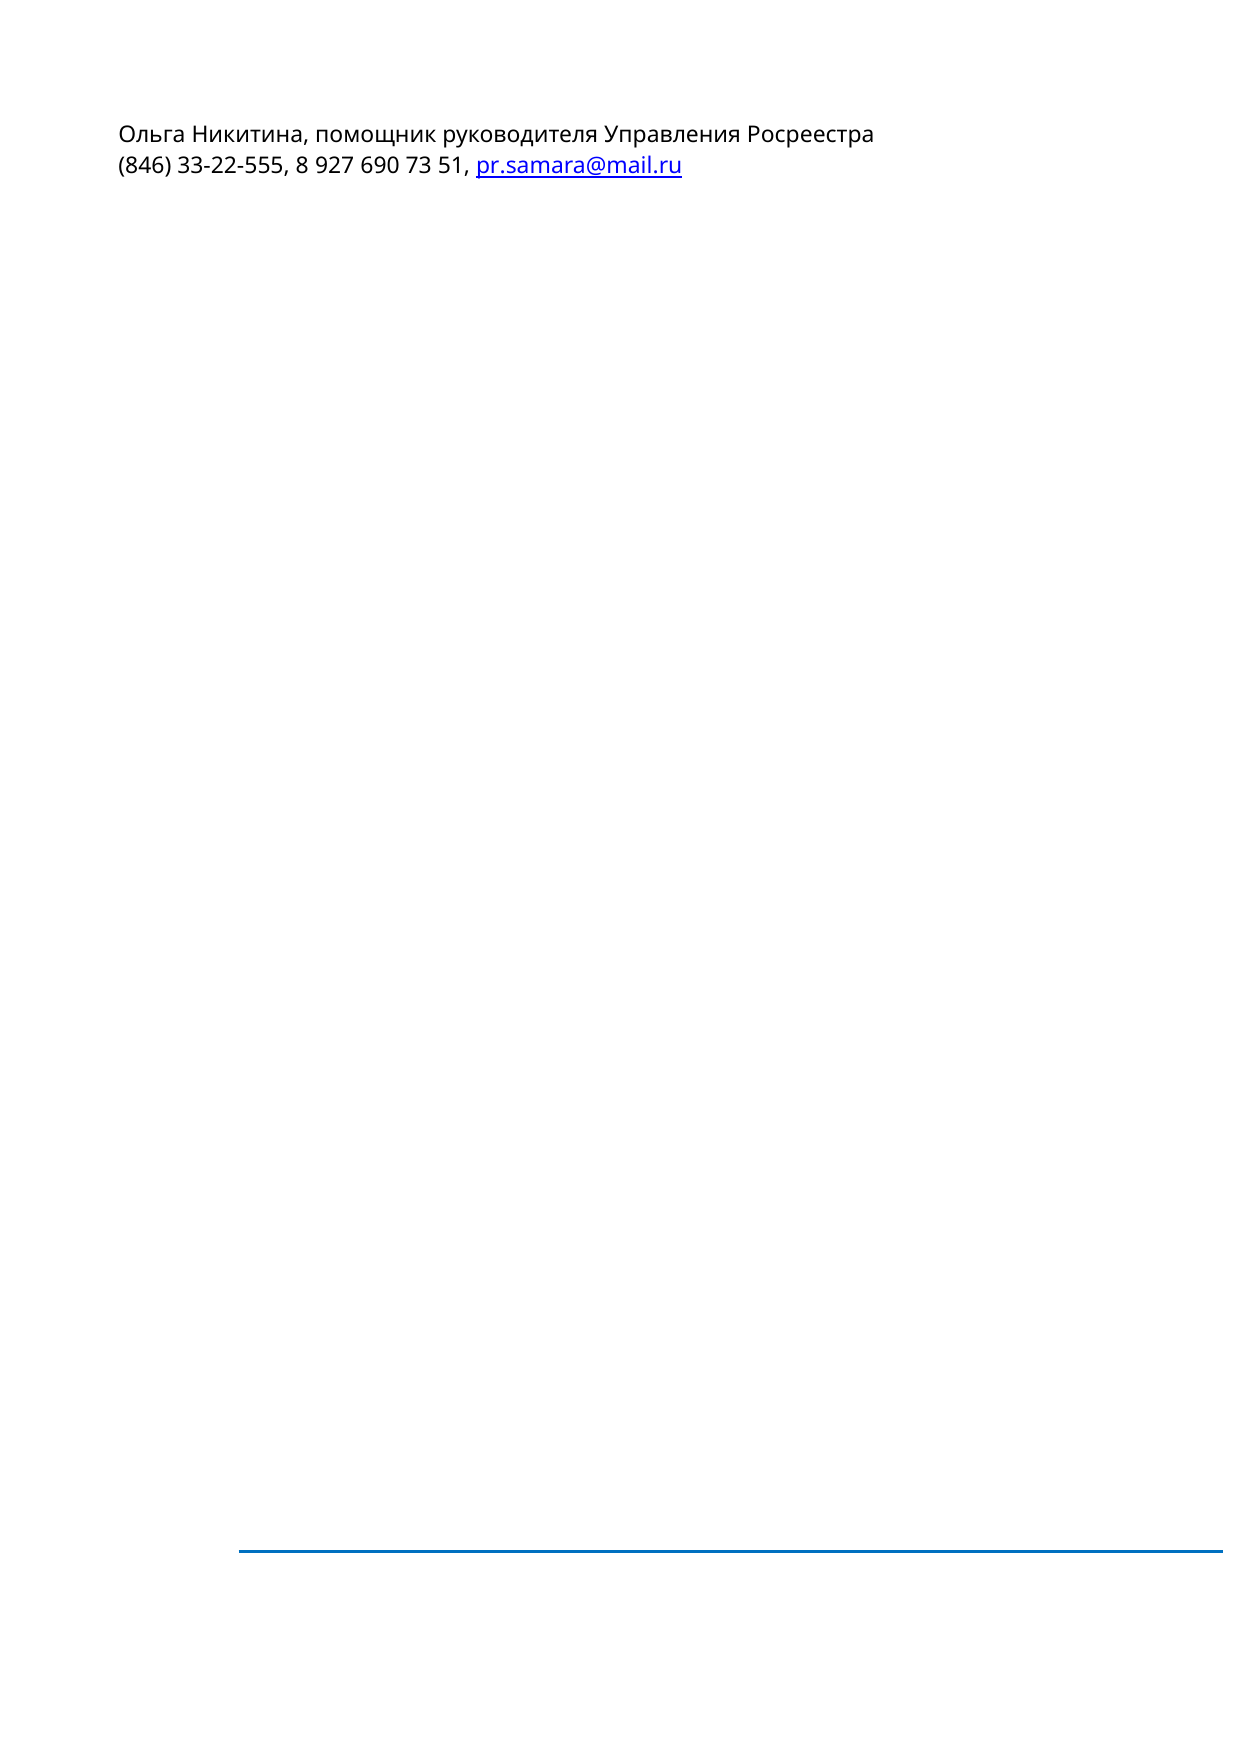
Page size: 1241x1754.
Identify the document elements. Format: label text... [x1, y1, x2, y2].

text (846) 33-22-555, 8 927 690 73 51, pr.samara@mail.ru [118, 149, 1181, 181]
text Ольга Никитина, помощник руководителя Управления Росреестра [118, 118, 1181, 149]
